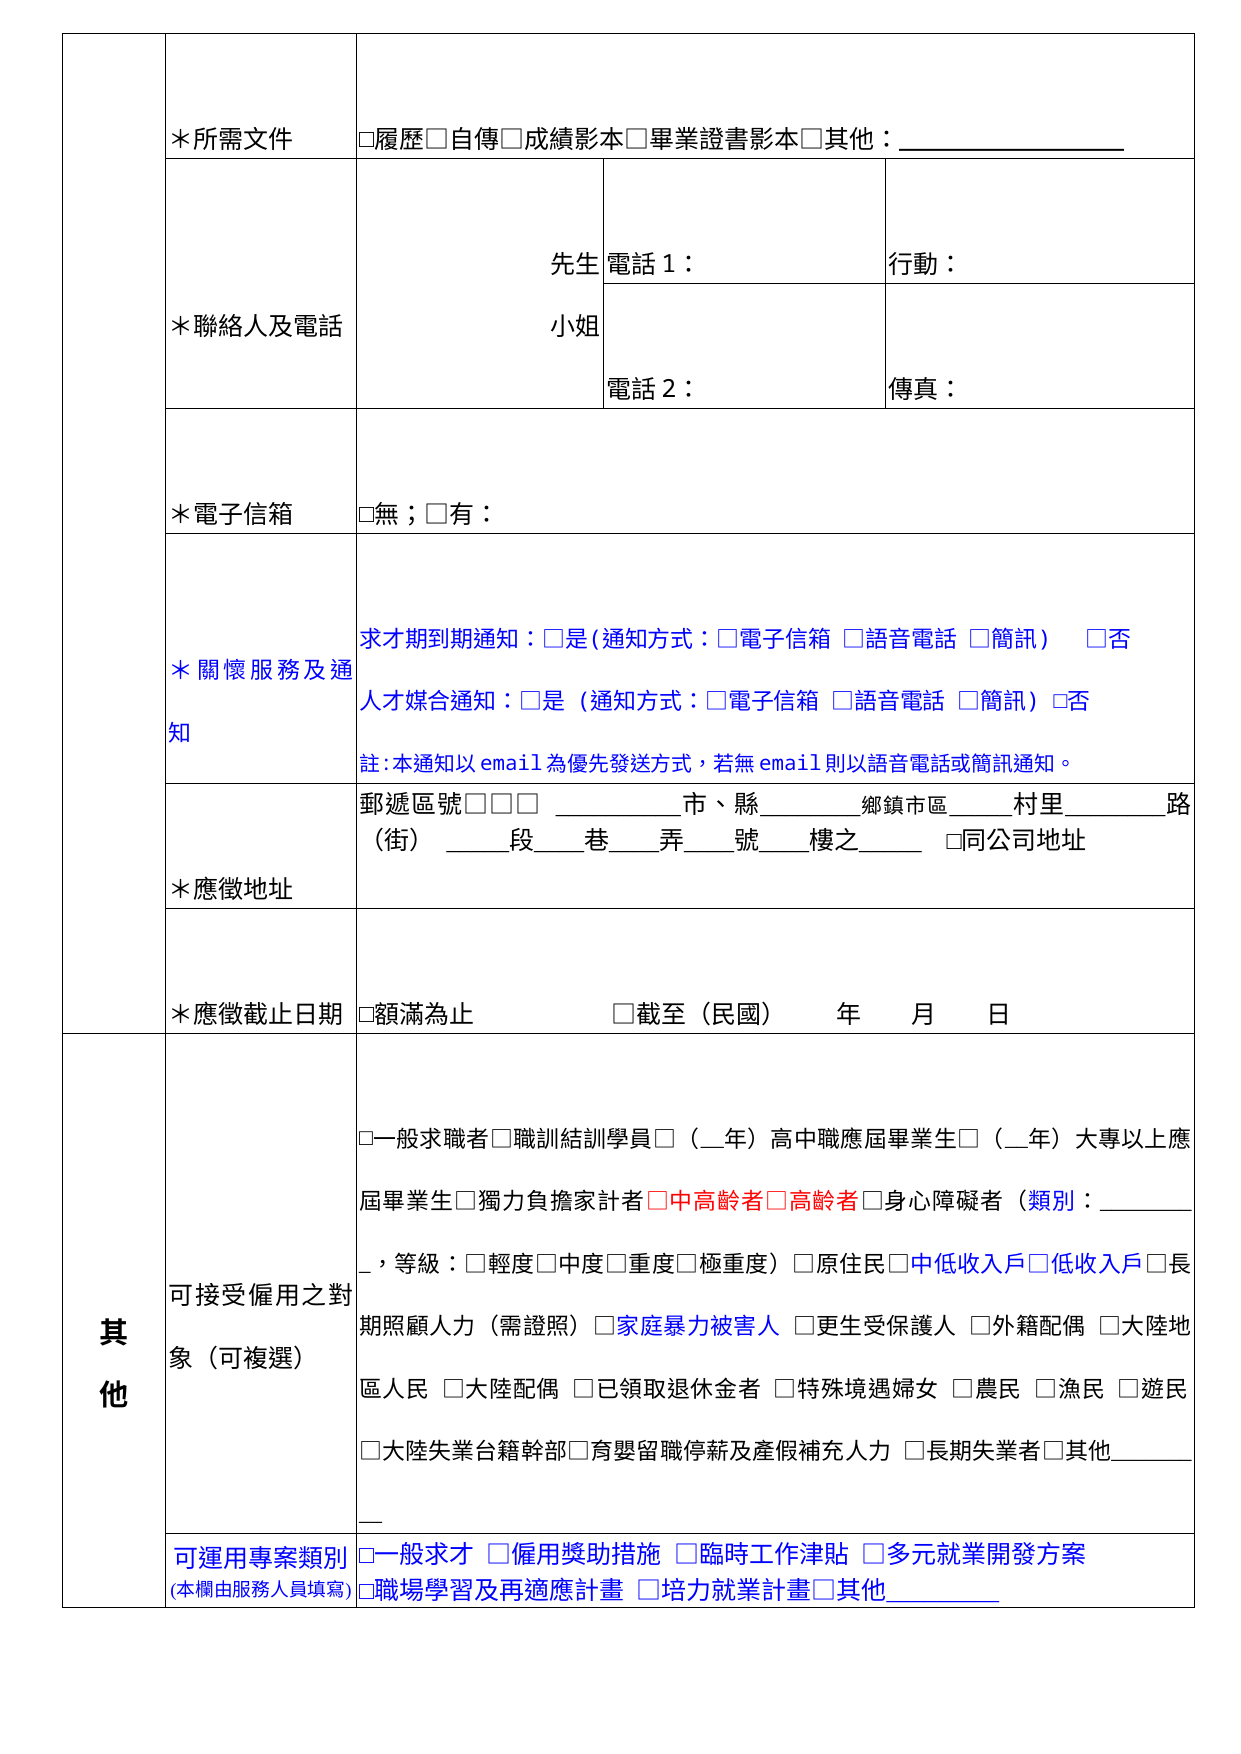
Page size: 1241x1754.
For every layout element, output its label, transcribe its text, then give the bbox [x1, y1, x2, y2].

table_cell ＊應徵截止日期 [166, 909, 356, 1033]
table_cell ＊所需文件 [166, 34, 356, 158]
table_cell [1195, 33, 1200, 158]
table_cell ＊電子信箱 [166, 409, 356, 533]
table_cell □額滿為止 □截至（民國） 年 月 日 [357, 909, 1194, 1033]
table_cell [1195, 783, 1200, 908]
table_cell 求才期到期通知：□是(通知方式：□電子信箱 □語音電話 □簡訊) □否 人才媒合通知：□是 (通知方式：□電子信箱 □語音電話 □簡訊) □否 註:本通知以email為優先發送方式，若無email則以語音電話或簡訊通知。 [357, 534, 1194, 783]
table_cell [1195, 533, 1200, 783]
table_cell 傳真： [886, 284, 1194, 408]
table_cell [1195, 908, 1200, 1033]
table_cell 可運用專案類別 (本欄由服務人員填寫) [166, 1534, 356, 1607]
table_cell [1195, 1533, 1200, 1607]
table_cell ＊關懷服務及通知 [166, 534, 356, 783]
table_cell ＊應徵地址 [166, 784, 356, 908]
table_cell [1195, 1033, 1200, 1533]
table_cell □履歷□自傳□成績影本□畢業證書影本□其他：_______________ [357, 34, 1194, 158]
table_cell 電話2： [604, 284, 885, 408]
table_cell 行動： [886, 159, 1194, 283]
table_cell 可接受僱用之對象（可複選） [166, 1034, 356, 1533]
table_cell [63, 34, 165, 1033]
table_cell [1195, 158, 1200, 283]
table_cell 先生 小姐 [357, 159, 603, 408]
table_cell [1195, 283, 1200, 408]
table_cell □一般求才 □僱用獎助措施 □臨時工作津貼 □多元就業開發方案 □職場學習及再適應計畫 □培力就業計畫□其他_________ [357, 1534, 1194, 1607]
table_cell 其 他 [63, 1034, 165, 1607]
table_cell 電話1： [604, 159, 885, 283]
table_cell □無；□有： [357, 409, 1194, 533]
table_cell □一般求職者□職訓結訓學員□（__年）高中職應屆畢業生□（__年）大專以上應屆畢業生□獨力負擔家計者□中高齡者□高齡者□身心障礙者（類別：_________，等級：□輕度□中度□重度□極重度）□原住民□中低收入戶□低收入戶□長期照顧人力（需證照）□家庭暴力被害人 □更生受保護人 □外籍配偶 □大陸地區人民 □大陸配偶 □已領取退休金者 □特殊境遇婦女 □農民 □漁民 □遊民 □大陸失業台籍幹部□育嬰留職停薪及產假補充人力 □長期失業者□其他_________ [357, 1034, 1194, 1533]
table_cell 郵遞區號□□□ __________市、縣________鄉鎮市區_____村里________路（街） _____段____巷____弄____號____樓之_____ □同公司地址 [357, 784, 1194, 908]
table_cell [1195, 408, 1200, 533]
table_cell ＊聯絡人及電話 [166, 159, 356, 408]
